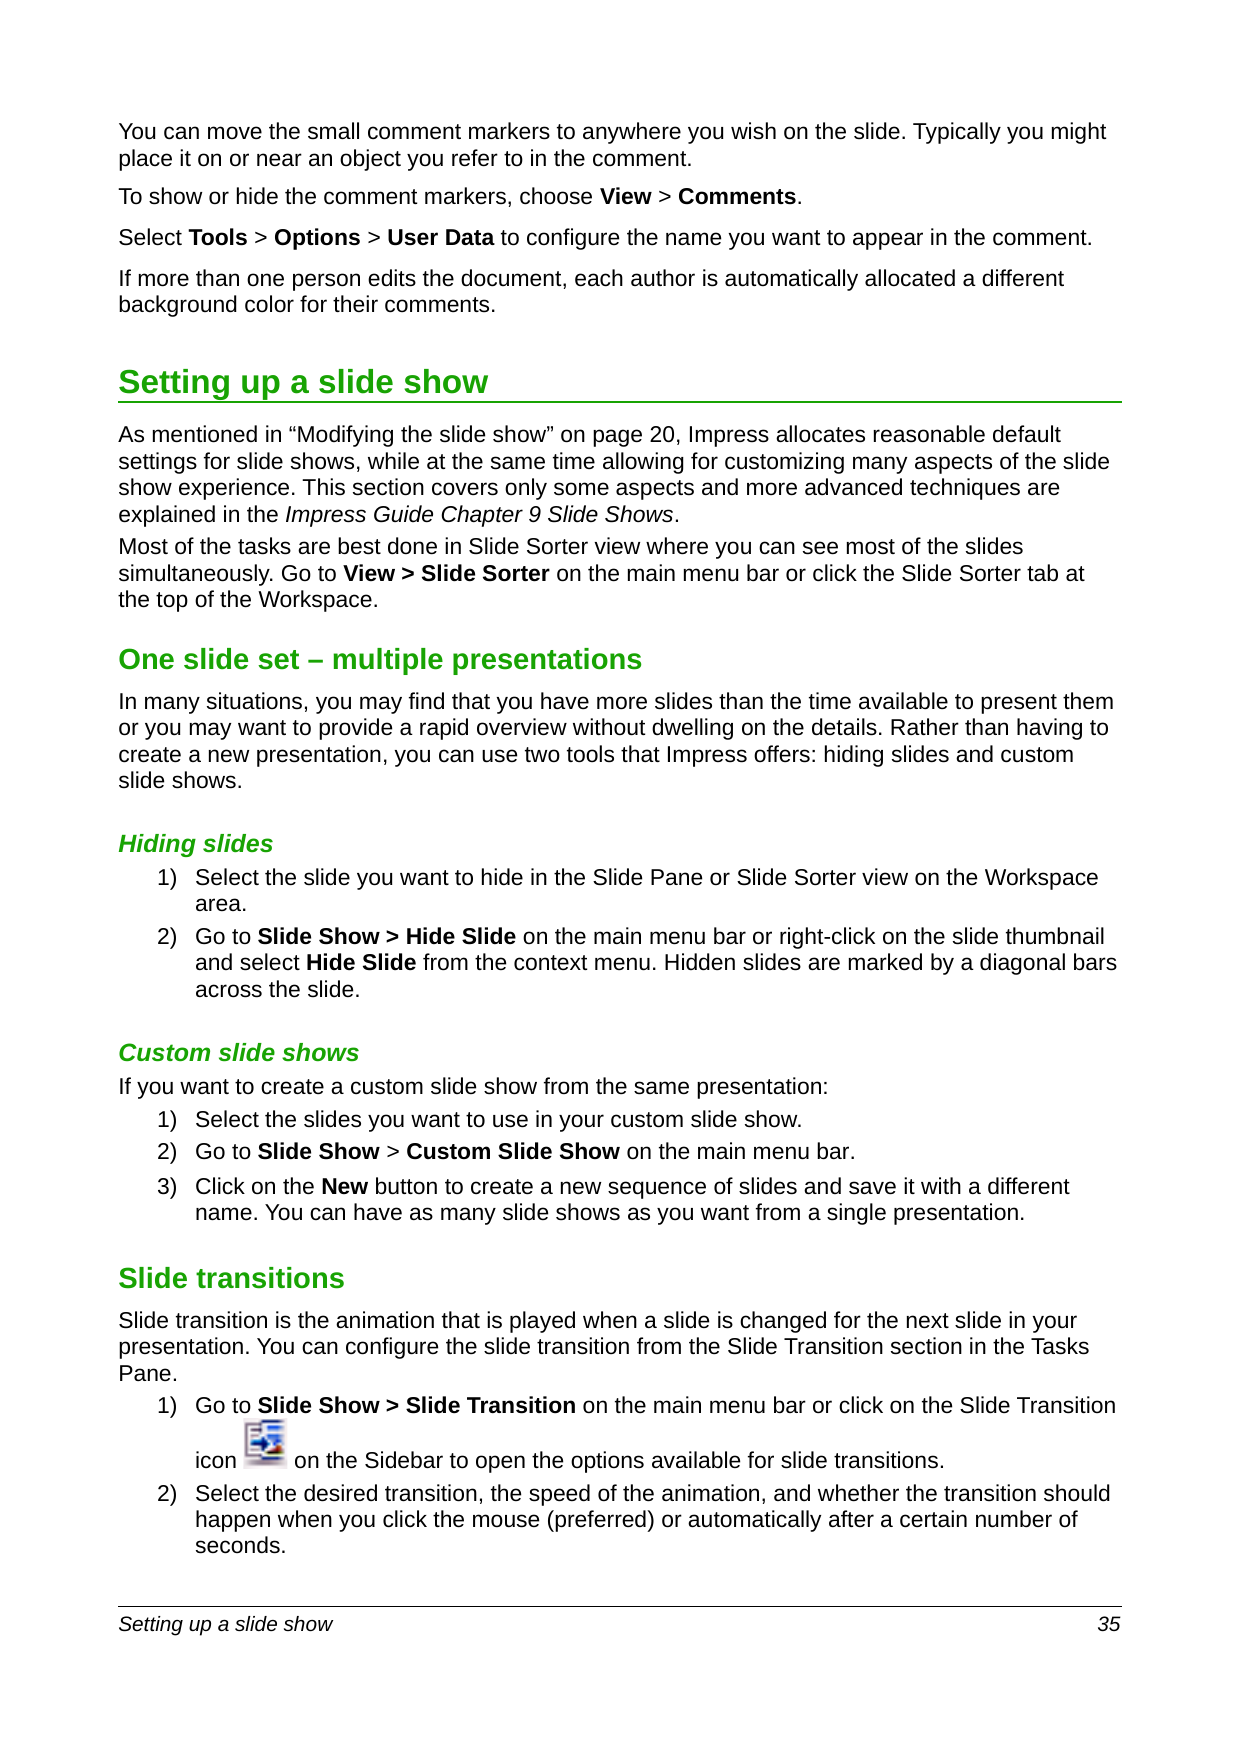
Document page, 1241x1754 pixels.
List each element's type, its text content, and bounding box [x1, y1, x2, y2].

subtitle Setting up a slide show [118, 362, 1122, 401]
text To show or hide the comment markers, choose View > Comments. [118, 183, 1122, 212]
list Click on the New button to create a new sequence of slides and save it with a different name. You can have as many slide shows as you want from a single presentation. [177, 1173, 1122, 1225]
list Go to Slide Show > Hide Slide on the main menu bar or right-click on the slide thumbnail and select Hide Slide from the context menu. Hidden slides are marked by a diagonal bars across the slide. [177, 923, 1122, 1002]
subtitle One slide set – multiple presentations [118, 642, 1122, 675]
subtitle Hiding slides [118, 829, 1122, 857]
list As mentioned in “Modifying the slide show” on page 20, Impress allocates reasonable default settings for slide shows, while at the same time allowing for customizing many aspects of the slide show experience. This section covers only some aspects and more advanced techniques are explained in the Impress Guide Chapter 9 Slide Shows. [118, 421, 1122, 527]
list Select the desired transition, the speed of the animation, and whether the transition should happen when you click the mouse (preferred) or automatically after a certain number of seconds. [177, 1480, 1122, 1559]
list If you want to create a custom slide show from the same presentation: [118, 1073, 1122, 1099]
list Slide transition is the animation that is played when a slide is changed for the next slide in your presentation. You can configure the slide transition from the Slide Transition section in the Tasks Pane. [118, 1307, 1122, 1386]
list Select the slides you want to use in your custom slide show. [177, 1106, 1122, 1132]
text In many situations, you may find that you have more slides than the time available to present them or you may want to provide a rapid overview without dwelling on the details. Rather than having to create a new presentation, you can use two tools that Impress offers: hiding slides and custom slide shows. [118, 688, 1122, 793]
list Select the slide you want to hide in the Slide Pane or Slide Sorter view on the Workspace area. [177, 864, 1122, 917]
text You can move the small comment markers to anywhere you wish on the slide. Typically you might place it on or near an object you refer to in the comment. [118, 118, 1122, 171]
list Go to Slide Show > Custom Slide Show on the main menu bar. [177, 1138, 1122, 1166]
subtitle Slide transitions [118, 1261, 1122, 1294]
list Most of the tasks are best done in Slide Sorter view where you can see most of the slides simultaneously. Go to View > Slide Sorter on the main menu bar or click the Slide Sorter tab at the top of the Workspace. [118, 533, 1122, 612]
text If more than one person edits the document, each author is automatically allocated a different background color for their comments. [118, 265, 1122, 318]
picture [243, 1418, 288, 1469]
list Go to Slide Show > Slide Transition on the main menu bar or click on the Slide Transition icon on the Sidebar to open the options available for slide transitions. [177, 1392, 1122, 1473]
text Select Tools > Options > User Data to configure the name you want to appear in the comment. [118, 224, 1122, 252]
subtitle Custom slide shows [118, 1037, 1122, 1066]
